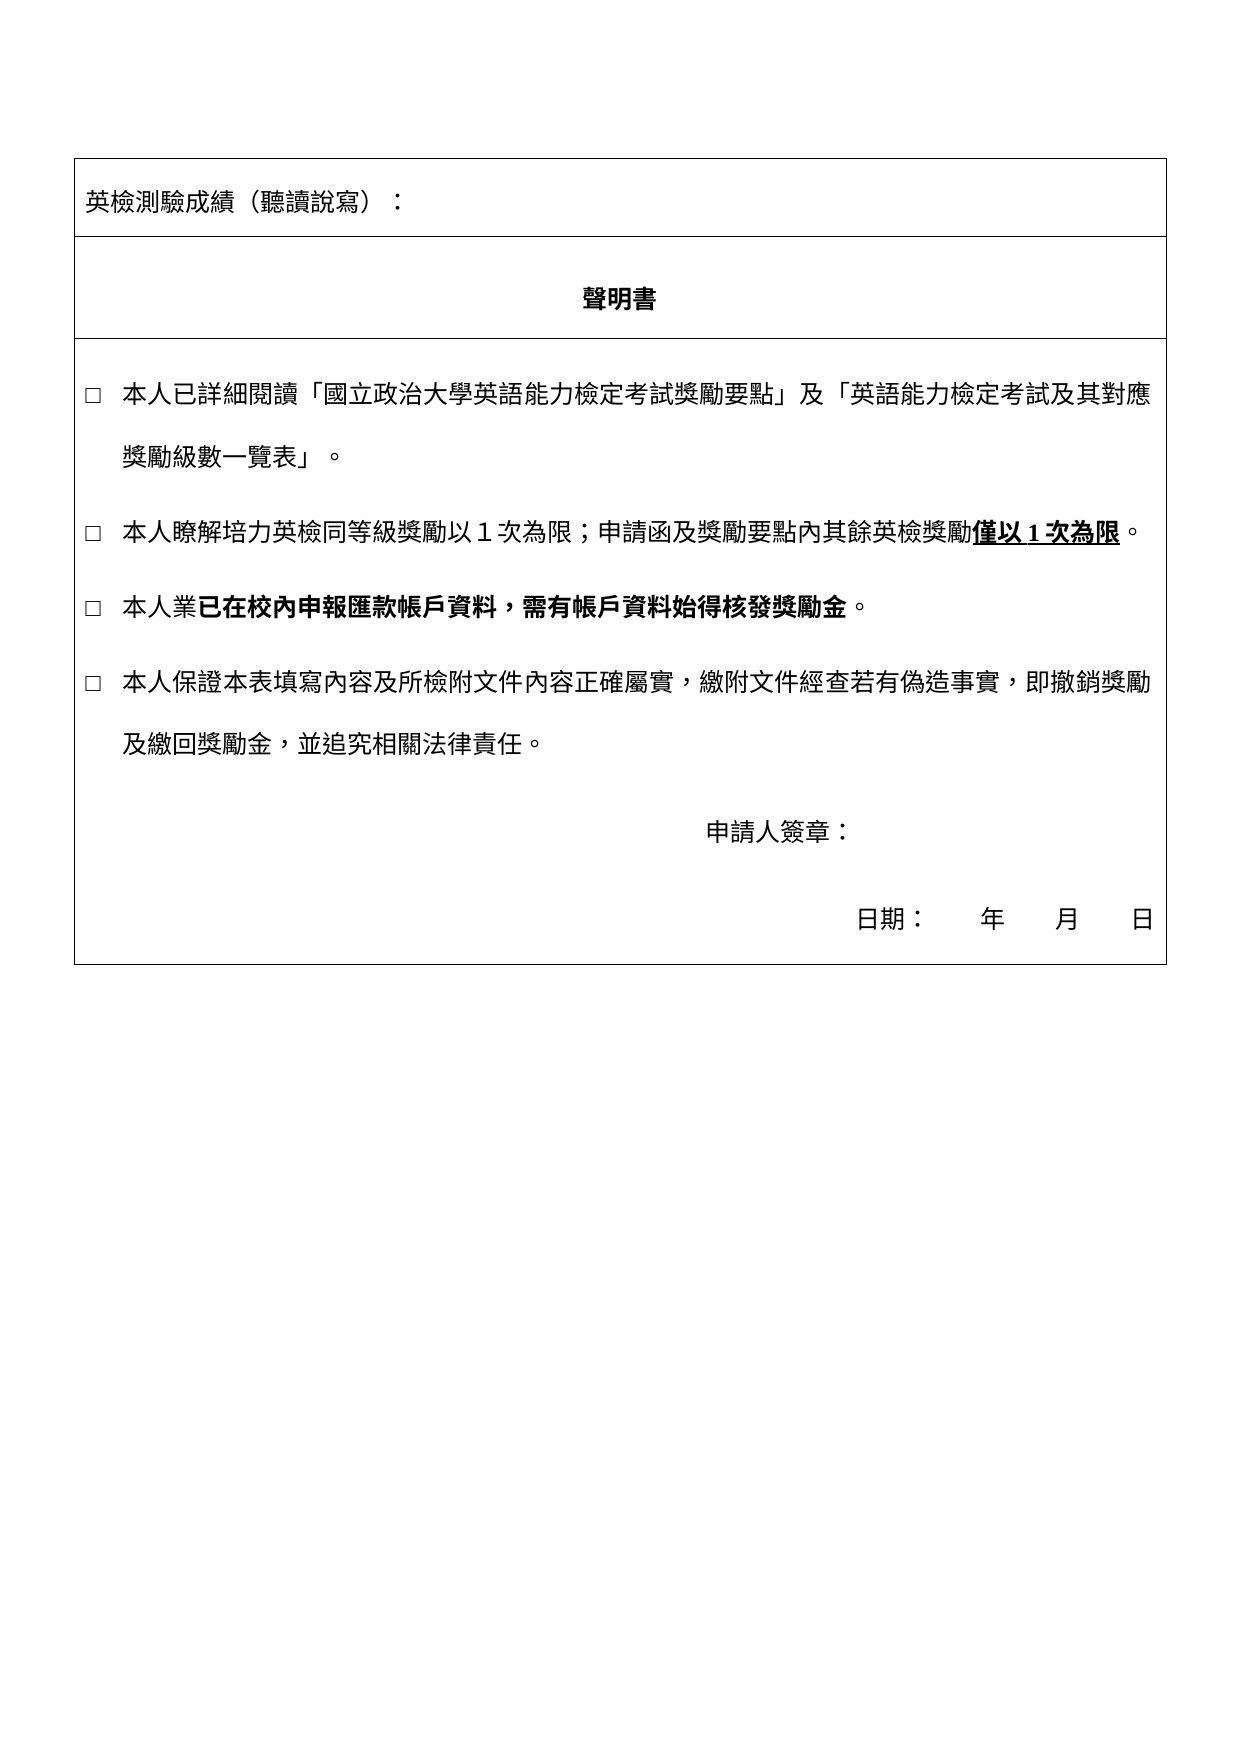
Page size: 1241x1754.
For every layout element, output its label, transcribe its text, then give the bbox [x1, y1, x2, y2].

table_cell 英檢測驗成績（聽讀說寫）： [75, 159, 1166, 236]
table_cell 聲明書 [75, 237, 1166, 338]
table_cell 本人已詳細閱讀「國立政治大學英語能力檢定考試獎勵要點」及「英語能力檢定考試及其對應獎勵級數一覽表」。 本人瞭解培力英檢同等級獎勵以１次為限；申請函及獎勵要點內其餘英檢獎勵僅以1次為限。 本人業已在校內申報匯款帳戶資料，需有帳戶資料始得核發獎勵金。 本人保證本表填寫內容及所檢附文件內容正確屬實，繳附文件經查若有偽造事實，即撤銷獎勵及繳回獎勵金，並追究相關法律責任。 申請人簽章： 日期： 年 月 日 [75, 339, 1166, 964]
